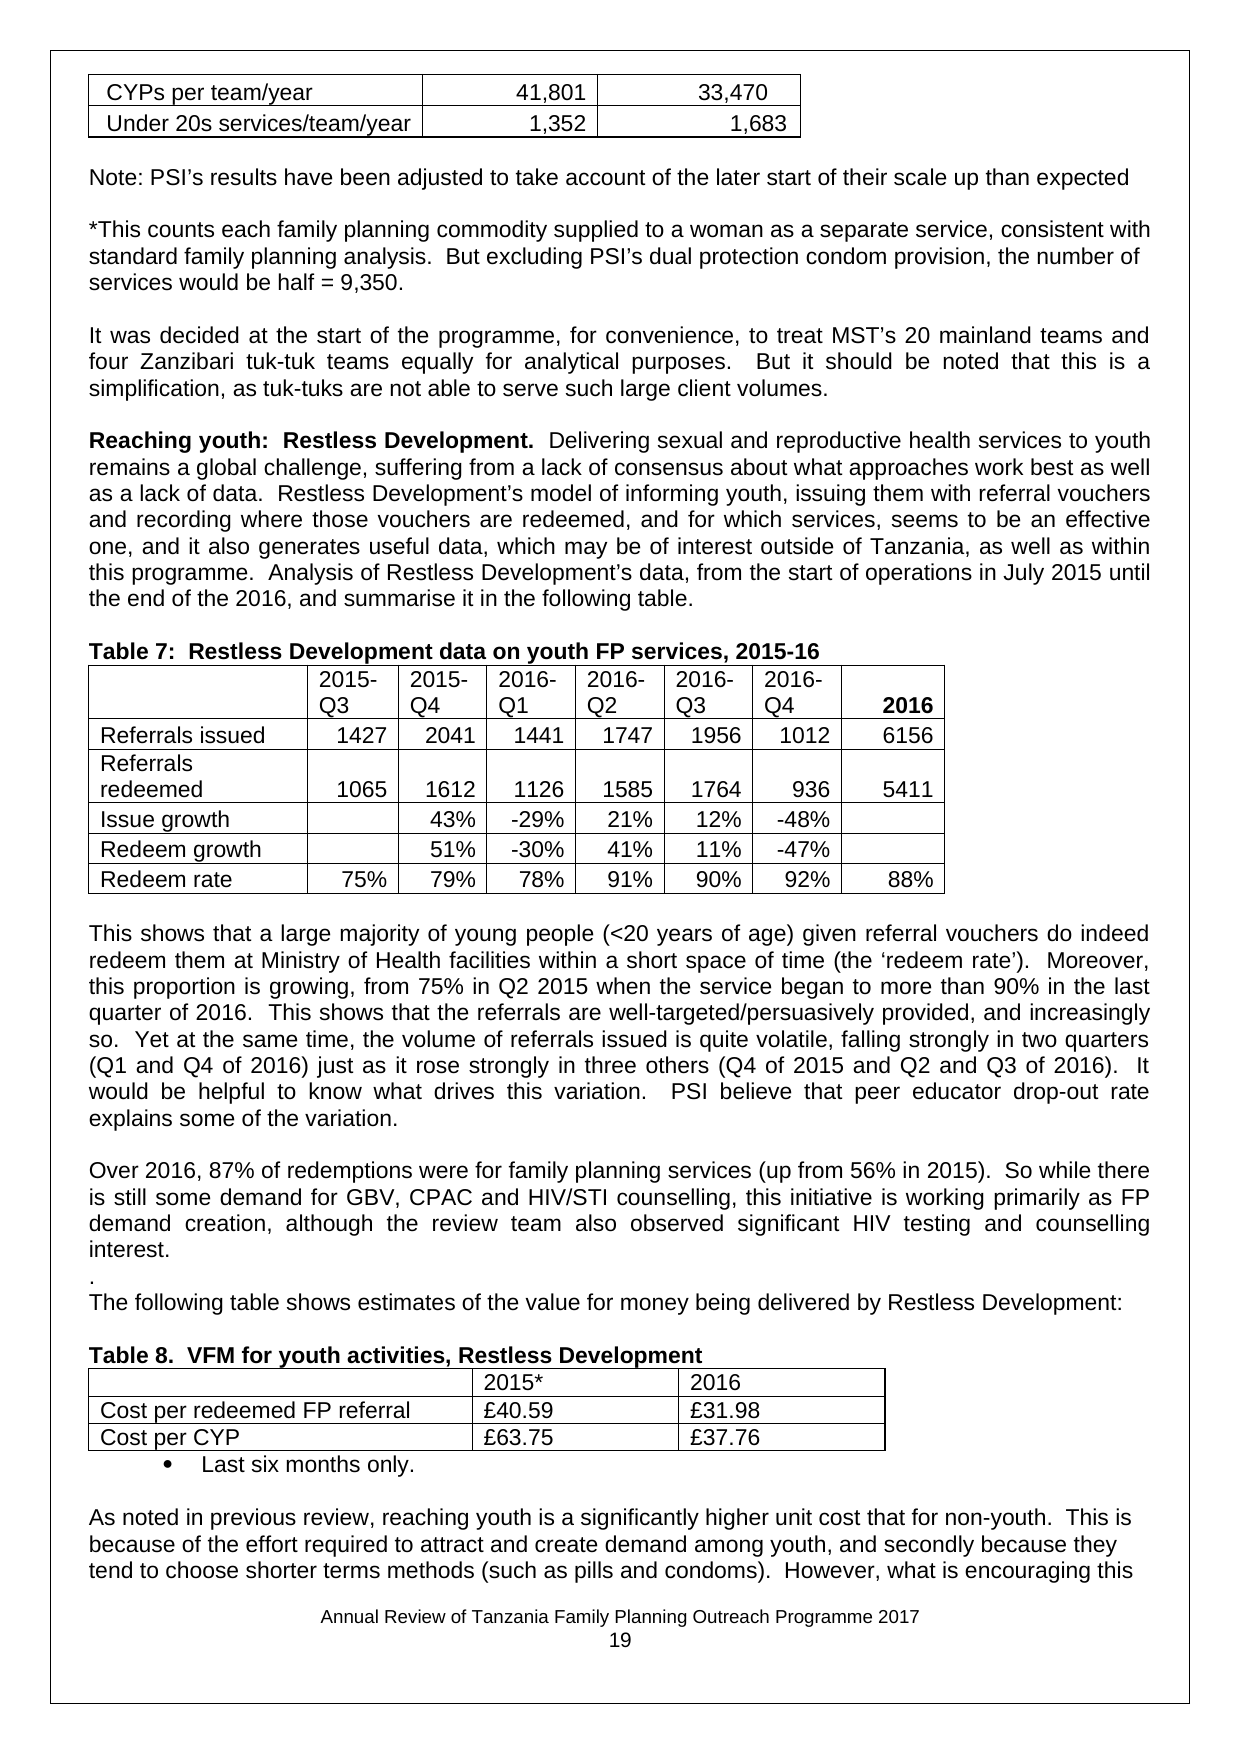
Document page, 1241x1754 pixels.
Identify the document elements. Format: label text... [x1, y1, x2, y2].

text This shows that a large majority of young people (<20 years of age) given referral vouchers do indeed redeem them at Ministry of Health facilities within a short space of time (the ‘redeem rate’). Moreover, this proportion is growing, from 75% in Q2 2015 when the service began to more than 90% in the last quarter of 2016. This shows that the referrals are well-targeted/persuasively provided, and increasingly so. Yet at the same time, the volume of referrals issued is quite volatile, falling strongly in two quarters (Q1 and Q4 of 2016) just as it rose strongly in three others (Q4 of 2015 and Q2 and Q3 of 2016). It would be helpful to know what drives this variation. PSI believe that peer educator drop-out rate explains some of the variation. [89, 920, 1152, 1131]
table_cell £63.75 [473, 1424, 678, 1450]
table_cell 6156 [842, 719, 944, 748]
table_cell 88% [842, 864, 944, 893]
table_cell 12% [665, 803, 752, 832]
table_cell Under 20s services/team/year [89, 106, 422, 136]
table_header 2016 [679, 1369, 884, 1396]
table_cell 91% [576, 864, 664, 893]
table_cell Cost per CYP [89, 1424, 472, 1450]
table_cell 2041 [399, 719, 486, 748]
table_cell Referrals redeemed [89, 750, 307, 802]
table_header 2015-Q3 [308, 666, 398, 718]
table_cell -48% [753, 803, 841, 832]
table_cell [842, 803, 944, 832]
table_cell Issue growth [89, 803, 307, 832]
text . [89, 1263, 1152, 1289]
table_header 2016-Q4 [753, 666, 841, 718]
text Note: PSI’s results have been adjusted to take account of the later start of their scale up than expected [89, 164, 1152, 190]
table_cell 1956 [665, 719, 752, 748]
table_cell 33,470 [598, 75, 800, 105]
table_cell 1747 [576, 719, 664, 748]
table_cell 41,801 [423, 75, 597, 105]
table_header 2016-Q1 [487, 666, 575, 718]
text It was decided at the start of the programme, for convenience, to treat MST’s 20 mainland teams and four Zanzibari tuk-tuk teams equally for analytical purposes. But it should be noted that this is a simplification, as tuk-tuks are not able to serve such large client volumes. [89, 322, 1152, 401]
table_cell Referrals issued [89, 719, 307, 748]
table_cell [308, 834, 398, 863]
table_cell 1,352 [423, 106, 597, 136]
table_cell [842, 834, 944, 863]
table_header 2016 [842, 666, 944, 718]
table_cell [308, 803, 398, 832]
table_header 2016-Q3 [665, 666, 752, 718]
table_cell 43% [399, 803, 486, 832]
table_cell CYPs per team/year [89, 75, 422, 105]
text The following table shows estimates of the value for money being delivered by Restless Development: [89, 1289, 1152, 1316]
list Last six months only. [164, 1451, 1152, 1478]
table_cell 1441 [487, 719, 575, 748]
text Table 8. VFM for youth activities, Restless Development [89, 1342, 1152, 1368]
table_header 2015-Q4 [399, 666, 486, 718]
table_cell 75% [308, 864, 398, 893]
text Table 7: Restless Development data on youth FP services, 2015-16 [89, 638, 1152, 664]
text *This counts each family planning commodity supplied to a woman as a separate service, consistent with standard family planning analysis. But excluding PSI’s dual protection condom provision, the number of services would be half = 9,350. [89, 216, 1152, 296]
table_cell 78% [487, 864, 575, 893]
table_cell 21% [576, 803, 664, 832]
table_cell 1065 [308, 750, 398, 802]
table_cell 1012 [753, 719, 841, 748]
table_cell £40.59 [473, 1397, 678, 1423]
table_cell -29% [487, 803, 575, 832]
table_cell 1,683 [598, 106, 800, 136]
table_cell 5411 [842, 750, 944, 802]
text Reaching youth: Restless Development. Delivering sexual and reproductive health services to youth remains a global challenge, suffering from a lack of consensus about what approaches work best as well as a lack of data. Restless Development’s model of informing youth, issuing them with referral vouchers and recording where those vouchers are redeemed, and for which services, seems to be an effective one, and it also generates useful data, which may be of interest outside of Tanzania, as well as within this programme. Analysis of Restless Development’s data, from the start of operations in July 2015 until the end of the 2016, and summarise it in the following table. [89, 427, 1152, 612]
table_cell 1764 [665, 750, 752, 802]
table_cell -30% [487, 834, 575, 863]
table_cell 1126 [487, 750, 575, 802]
table_cell Redeem rate [89, 864, 307, 893]
table_cell 51% [399, 834, 486, 863]
table_cell 90% [665, 864, 752, 893]
table_header [89, 1369, 472, 1396]
table_cell £31.98 [679, 1397, 884, 1423]
table_cell £37.76 [679, 1424, 884, 1450]
table_cell 41% [576, 834, 664, 863]
table_header [89, 666, 307, 718]
table_cell 936 [753, 750, 841, 802]
table_cell -47% [753, 834, 841, 863]
table_cell Redeem growth [89, 834, 307, 863]
table_header 2015* [473, 1369, 678, 1396]
table_cell 11% [665, 834, 752, 863]
text As noted in previous review, reaching youth is a significantly higher unit cost that for non-youth. This is because of the effort required to attract and create demand among youth, and secondly because they tend to choose shorter terms methods (such as pills and condoms). However, what is encouraging this [89, 1504, 1152, 1583]
table_cell 1585 [576, 750, 664, 802]
table_header 2016-Q2 [576, 666, 664, 718]
text Over 2016, 87% of redemptions were for family planning services (up from 56% in 2015). So while there is still some demand for GBV, CPAC and HIV/STI counselling, this initiative is working primarily as FP demand creation, although the review team also observed significant HIV testing and counselling interest. [89, 1157, 1152, 1263]
table_cell 79% [399, 864, 486, 893]
table_cell 1427 [308, 719, 398, 748]
table_cell 1612 [399, 750, 486, 802]
table_cell Cost per redeemed FP referral [89, 1397, 472, 1423]
table_cell 92% [753, 864, 841, 893]
